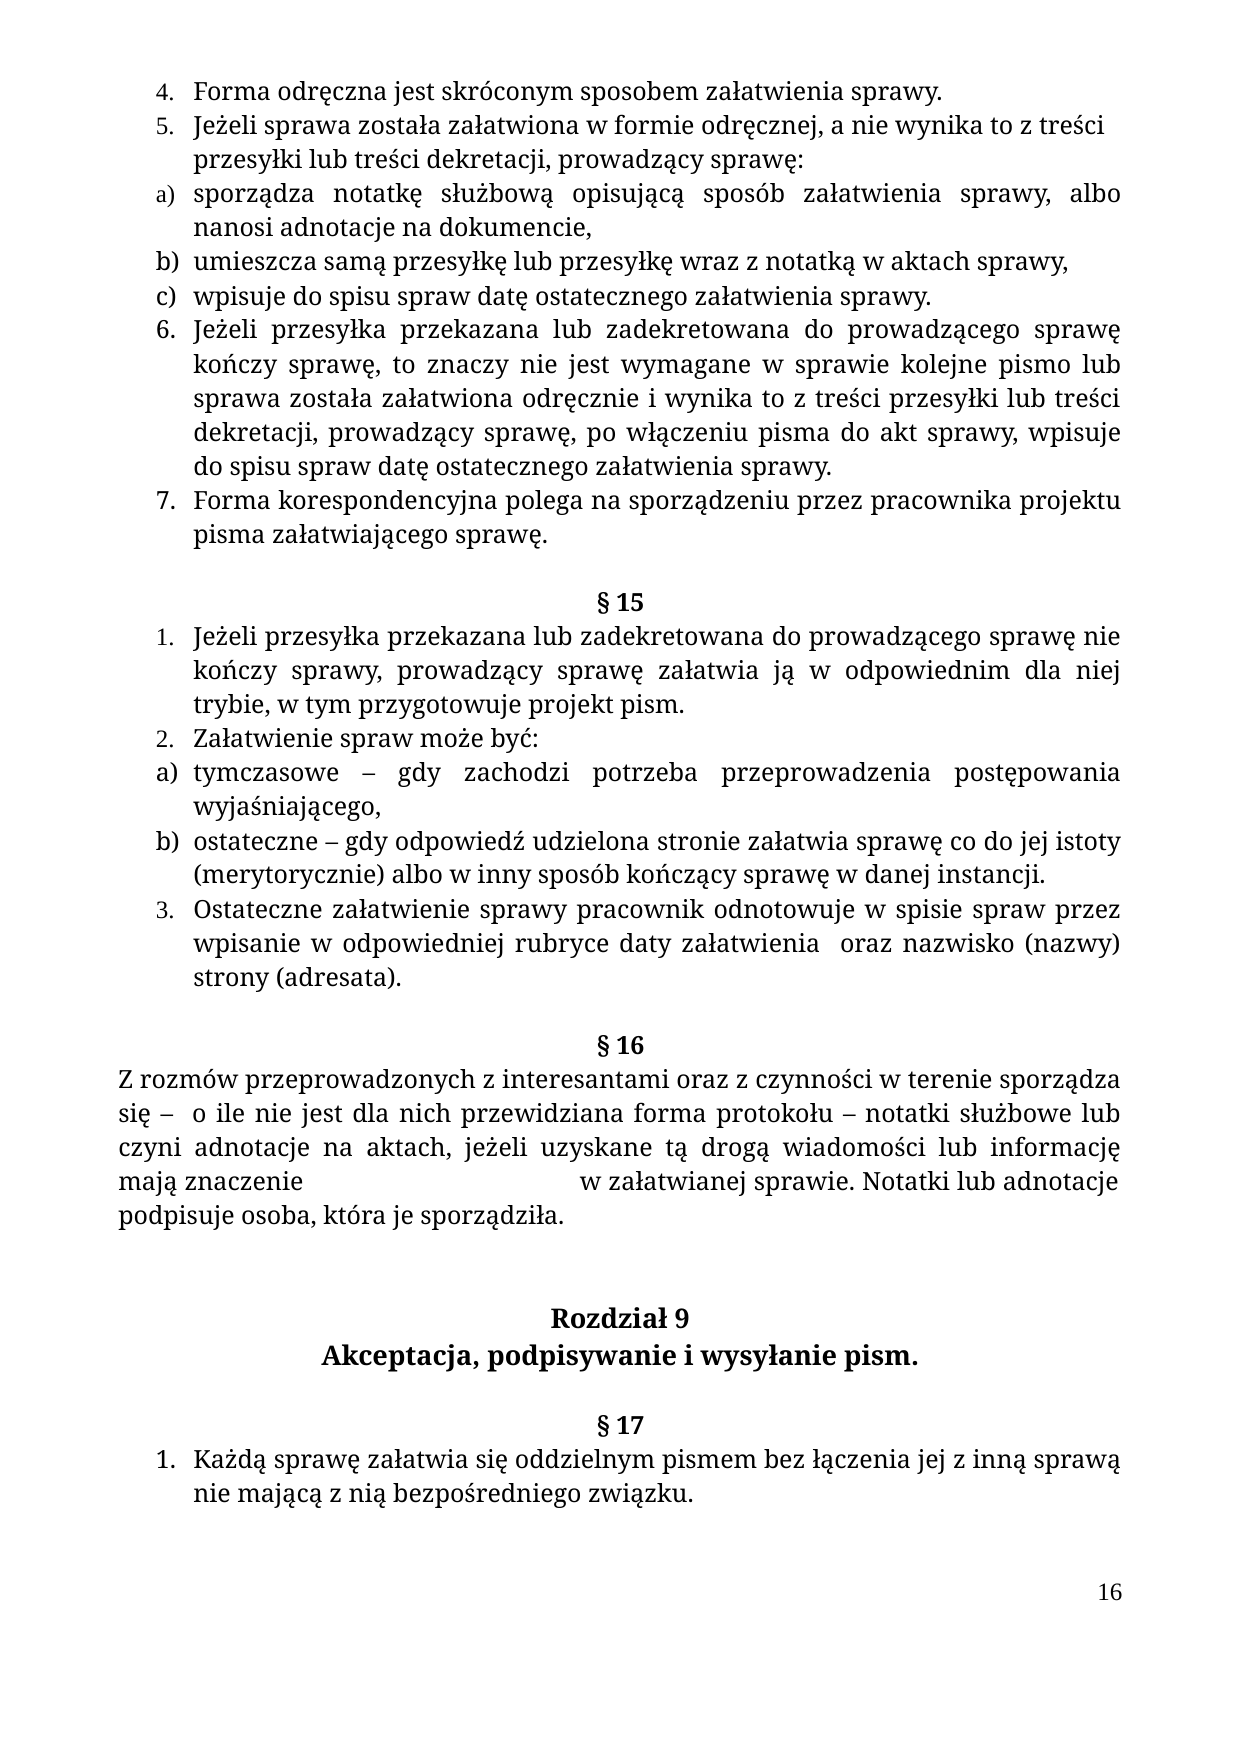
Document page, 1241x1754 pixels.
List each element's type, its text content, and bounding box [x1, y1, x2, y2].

text § 17 [118, 1408, 1122, 1442]
list ostateczne – gdy odpowiedź udzielona stronie załatwia sprawę co do jej istoty (merytorycznie) albo w inny sposób kończący sprawę w danej instancji. [156, 823, 1122, 891]
list Jeżeli przesyłka przekazana lub zadekretowana do prowadzącego sprawę nie kończy sprawy, prowadzący sprawę załatwia ją w odpowiednim dla niej trybie, w tym przygotowuje projekt pism. [156, 619, 1122, 721]
list tymczasowe – gdy zachodzi potrzeba przeprowadzenia postępowania wyjaśniającego, [156, 755, 1122, 823]
list Załatwienie spraw może być: [156, 721, 1122, 755]
list sporządza notatkę służbową opisującą sposób załatwienia sprawy, albo nanosi adnotacje na dokumencie, [156, 176, 1122, 244]
list Ostateczne załatwienie sprawy pracownik odnotowuje w spisie spraw przez wpisanie w odpowiedniej rubryce daty załatwienia oraz nazwisko (nazwy) strony (adresata). [156, 891, 1122, 993]
list Forma korespondencyjna polega na sporządzeniu przez pracownika projektu pisma załatwiającego sprawę. [156, 482, 1122, 551]
list Jeżeli sprawa została załatwiona w formie odręcznej, a nie wynika to z treści przesyłki lub treści dekretacji, prowadzący sprawę: [156, 108, 1122, 176]
list wpisuje do spisu spraw datę ostatecznego załatwienia sprawy. [156, 278, 1122, 312]
text Z rozmów przeprowadzonych z interesantami oraz z czynności w terenie sporządza się – o ile nie jest dla nich przewidziana forma protokołu – notatki służbowe lub czyni adnotacje na aktach, jeżeli uzyskane tą drogą wiadomości lub informację mają znaczenie w załatwianej sprawie. Notatki lub adnotacje podpisuje osoba, która je sporządziła. [118, 1062, 1122, 1232]
list Forma odręczna jest skróconym sposobem załatwienia sprawy. [156, 74, 1122, 108]
list umieszcza samą przesyłkę lub przesyłkę wraz z notatką w aktach sprawy, [156, 244, 1122, 278]
list Jeżeli przesyłka przekazana lub zadekretowana do prowadzącego sprawę kończy sprawę, to znaczy nie jest wymagane w sprawie kolejne pismo lub sprawa została załatwiona odręcznie i wynika to z treści przesyłki lub treści dekretacji, prowadzący sprawę, po włączeniu pisma do akt sprawy, wpisuje do spisu spraw datę ostatecznego załatwienia sprawy. [156, 312, 1122, 482]
text § 16 [118, 1027, 1122, 1062]
text Akceptacja, podpisywanie i wysyłanie pism. [118, 1337, 1122, 1374]
text Rozdział 9 [118, 1300, 1122, 1337]
list Każdą sprawę załatwia się oddzielnym pismem bez łączenia jej z inną sprawą nie mającą z nią bezpośredniego związku. [156, 1442, 1122, 1510]
text § 15 [118, 585, 1122, 619]
